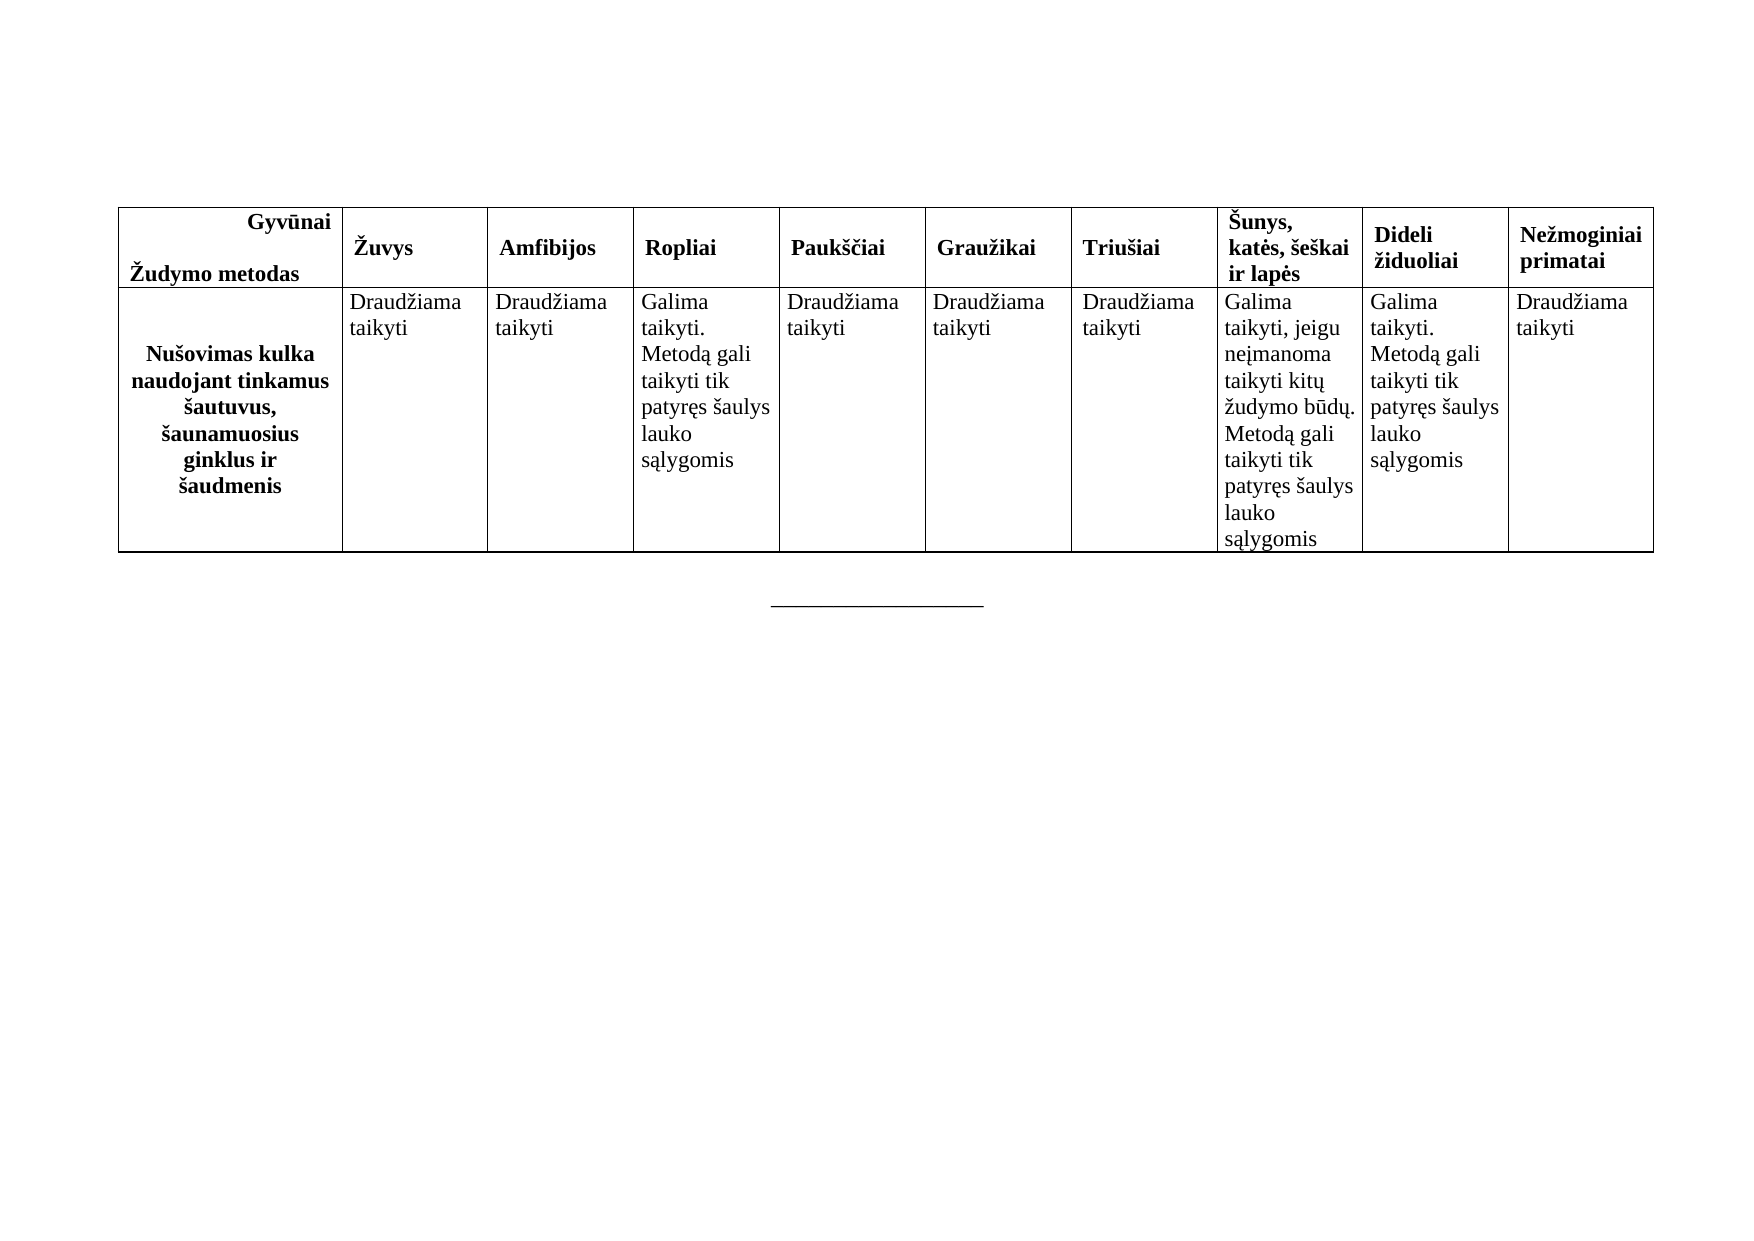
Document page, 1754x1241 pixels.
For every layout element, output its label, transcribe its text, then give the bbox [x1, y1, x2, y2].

table_header Triušiai [1072, 208, 1217, 287]
table_cell Draudžiama taikyti [343, 288, 487, 551]
table_cell Draudžiama taikyti [1072, 288, 1217, 551]
table_header Žuvys [343, 208, 487, 287]
table_header Graužikai [926, 208, 1071, 287]
table_header Ropliai [634, 208, 779, 287]
table_header Nežmoginiai primatai [1509, 208, 1653, 287]
text _________________ [118, 581, 1636, 610]
table_cell Nušovimas kulka naudojant tinkamus šautuvus, šaunamuosius ginklus ir šaudmenis [119, 288, 342, 551]
table_header Dideli židuoliai [1363, 208, 1508, 287]
table_header Amfibijos [488, 208, 633, 287]
table_cell Galima taikyti, jeigu neįmanoma taikyti kitų žudymo būdų. Metodą gali taikyti tik patyręs šaulys lauko sąlygomis [1218, 288, 1362, 551]
table_header Paukščiai [780, 208, 925, 287]
table_cell Draudžiama taikyti [1509, 288, 1653, 551]
table_header Šunys, katės, šeškai ir lapės [1218, 208, 1362, 287]
table_cell Galima taikyti. Metodą gali taikyti tik patyręs šaulys lauko sąlygomis [1363, 288, 1508, 551]
table_cell Draudžiama taikyti [926, 288, 1071, 551]
table_cell Galima taikyti. Metodą gali taikyti tik patyręs šaulys lauko sąlygomis [634, 288, 779, 551]
table_cell Draudžiama taikyti [488, 288, 633, 551]
table_header Gyvūnai Žudymo metodas [119, 208, 342, 287]
table_cell Draudžiama taikyti [780, 288, 925, 551]
